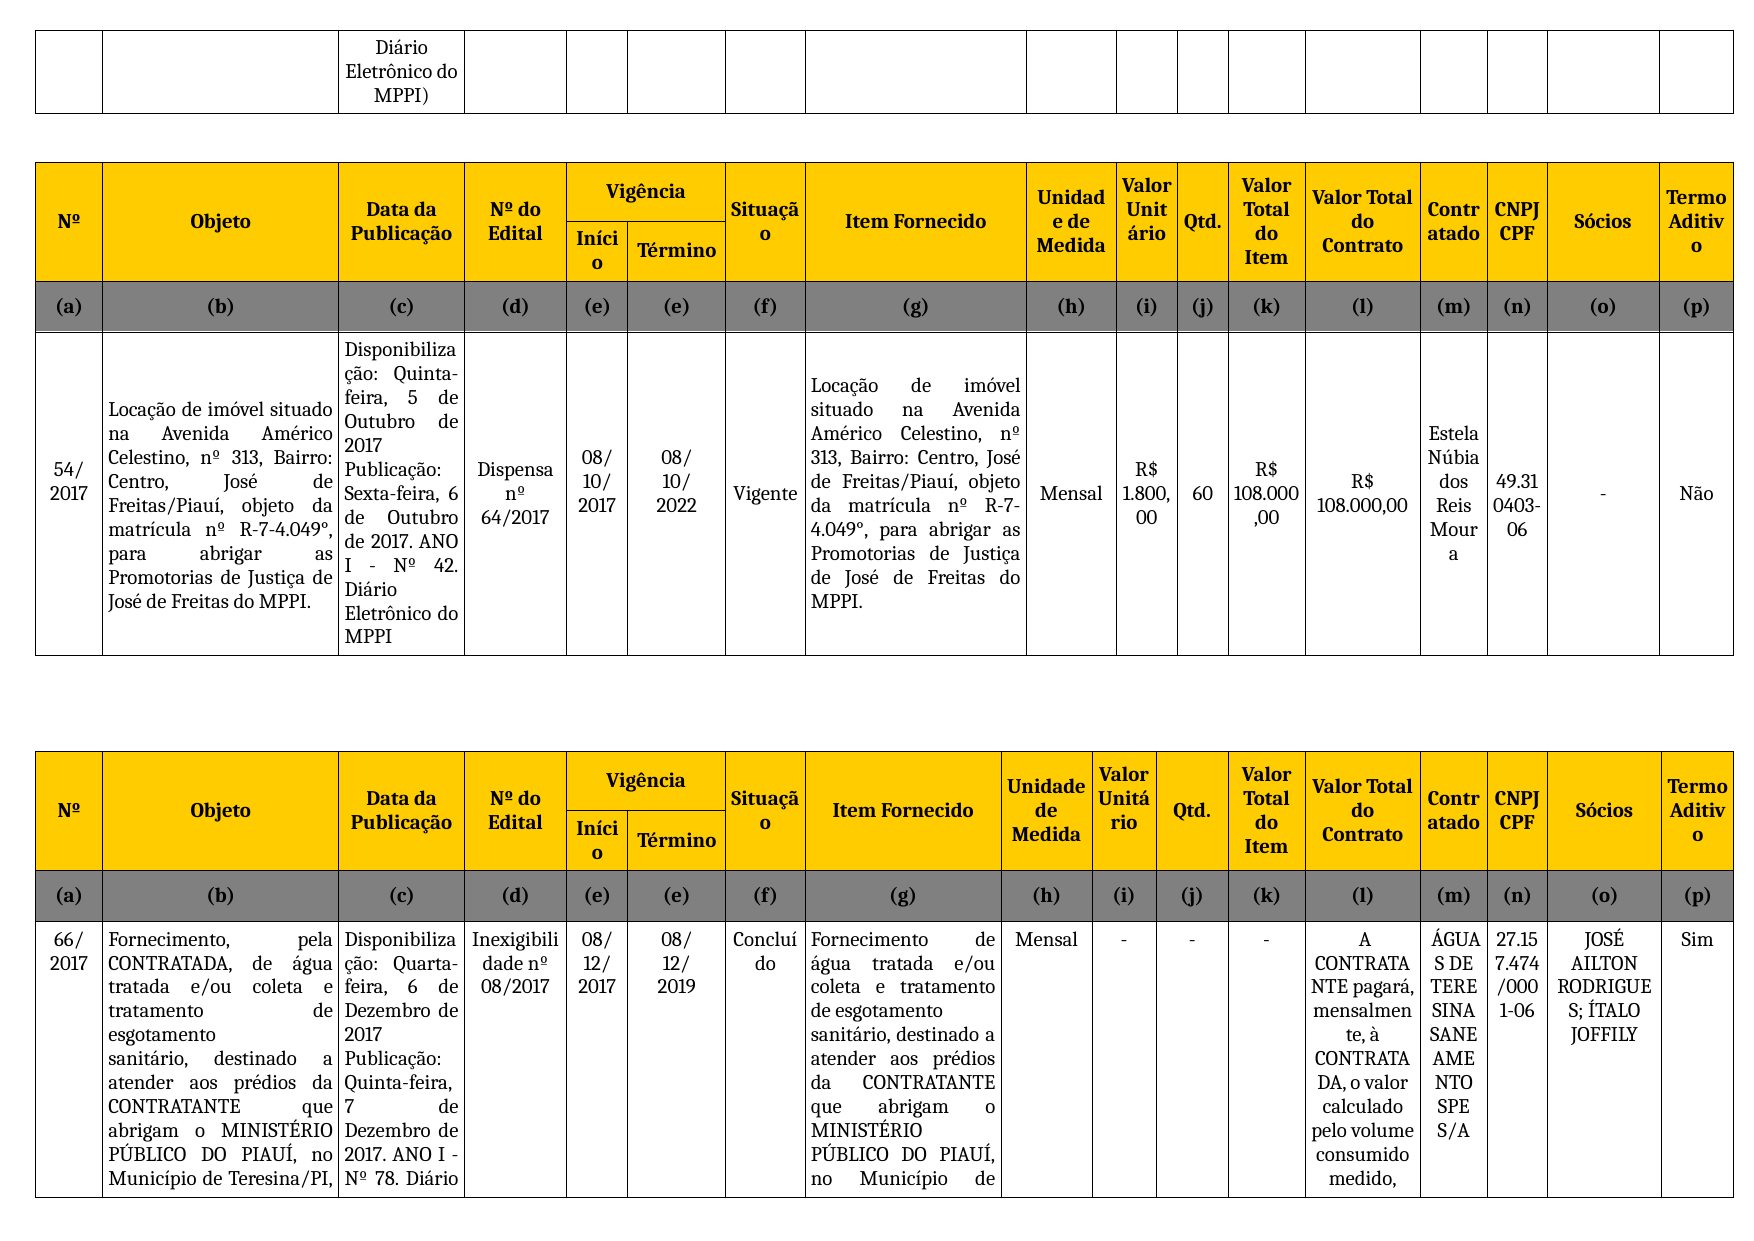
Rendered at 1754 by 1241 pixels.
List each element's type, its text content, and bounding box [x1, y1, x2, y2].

table_header Data da Publicação [339, 163, 464, 281]
table_cell (h) [1002, 871, 1092, 921]
table_header Unidade de Medida [1002, 752, 1092, 870]
table_cell [1027, 31, 1116, 113]
table_cell 08/ 10/ 2022 [628, 333, 725, 655]
table_cell (o) [1548, 871, 1661, 921]
table_cell (n) [1488, 871, 1547, 921]
table_header Situação [726, 163, 805, 281]
table_cell Locação de imóvel situado na Avenida Américo Celestino, nº 313, Bairro: Centro, José de Freitas/Piauí, objeto da matrícula nº R-7-4.049°, para abrigar as Promotorias de Justiça de José de Freitas do MPPI. [806, 333, 1026, 655]
table_cell Término [628, 811, 725, 870]
table_cell R$ 108.000,00 [1306, 333, 1420, 655]
table_cell (i) [1117, 282, 1177, 331]
table_header Data da Publicação [339, 752, 464, 870]
table_cell 08/ 12/ 2017 [567, 922, 627, 1196]
table_cell A CONTRATANTE pagará, mensalmente, à CONTRATADA, o valor calculado pelo volume consumido medido, [1306, 922, 1420, 1196]
table_cell [103, 31, 338, 113]
table_cell (e) [628, 871, 725, 921]
table_cell (c) [339, 282, 464, 331]
table_cell Locação de imóvel situado na Avenida Américo Celestino, nº 313, Bairro: Centro, José de Freitas/Piauí, objeto da matrícula nº R-7-4.049°, para abrigar as Promotorias de Justiça de José de Freitas do MPPI. [103, 333, 338, 655]
table_header CNPJ CPF [1488, 163, 1547, 281]
table_header Objeto [103, 752, 338, 870]
table_header Vigência [567, 752, 725, 810]
table_cell - [1548, 333, 1659, 655]
table_header Situação [726, 752, 805, 870]
table_header Contratado [1421, 752, 1487, 870]
table_header Nº do Edital [465, 752, 566, 870]
table_header Valor Total do Contrato [1306, 752, 1420, 870]
table_header Valor Total do Item [1229, 752, 1305, 870]
table_cell R$ 1.800,00 [1117, 333, 1177, 655]
table_cell (m) [1421, 282, 1487, 331]
table_cell Disponibilização: Quarta-feira, 6 de Dezembro de 2017 Publicação: Quinta-feira, 7 de Dezembro de 2017. ANO I - Nº 78. Diário [339, 922, 464, 1196]
table_cell - [1229, 922, 1305, 1196]
table_cell (a) [36, 871, 102, 921]
table_cell [465, 31, 566, 113]
table_cell (b) [103, 871, 338, 921]
table_cell (g) [806, 871, 1001, 921]
table_cell (f) [726, 282, 805, 331]
table_cell [1178, 31, 1228, 113]
table_cell 08/ 10/ 2017 [567, 333, 627, 655]
table_cell 27.157.474/0001-06 [1488, 922, 1547, 1196]
table_cell 54/ 2017 [36, 333, 102, 655]
table_cell [806, 31, 1026, 113]
table_cell Início [567, 222, 627, 281]
table_cell Vigente [726, 333, 805, 655]
table_header Valor Unitário [1093, 752, 1156, 870]
table_cell 66/ 2017 [36, 922, 102, 1196]
table_header Item Fornecido [806, 752, 1001, 870]
table_cell Concluído [726, 922, 805, 1196]
table_cell (j) [1178, 282, 1228, 331]
table_cell Estela Núbia dos Reis Moura [1421, 333, 1487, 655]
table_cell 49.310403-06 [1488, 333, 1547, 655]
table_cell [1488, 31, 1547, 113]
table_cell (c) [339, 871, 464, 921]
table_cell (p) [1662, 871, 1733, 921]
table_cell [726, 31, 805, 113]
table_header Contratado [1421, 163, 1487, 281]
table_cell [1117, 31, 1177, 113]
table_cell 08/ 12/ 2019 [628, 922, 725, 1196]
table_header Nº do Edital [465, 163, 566, 281]
table_cell Não [1660, 333, 1733, 655]
table_header Sócios [1548, 752, 1661, 870]
table_cell Mensal [1027, 333, 1116, 655]
table_cell (p) [1660, 282, 1733, 331]
table_cell (i) [1093, 871, 1156, 921]
table_header Unidade de Medida [1027, 163, 1116, 281]
table_cell JOSÉ AILTON RODRIGUES; ÍTALO JOFFILY [1548, 922, 1661, 1196]
table_header Termo Aditivo [1662, 752, 1733, 870]
table_header Objeto [103, 163, 338, 281]
table_cell (b) [103, 282, 338, 331]
table_cell (l) [1306, 282, 1420, 331]
table_cell (d) [465, 871, 566, 921]
table_cell (j) [1157, 871, 1228, 921]
table_cell ÁGUAS DE TERESINA SANEAMENTO SPE S/A [1421, 922, 1487, 1196]
table_cell Fornecimento de água tratada e/ou coleta e tratamento de esgotamento sanitário, destinado a atender aos prédios da CONTRATANTE que abrigam o MINISTÉRIO PÚBLICO DO PIAUÍ, no Município de [806, 922, 1001, 1196]
table_cell (k) [1229, 871, 1305, 921]
table_cell [36, 31, 102, 113]
table_cell Mensal [1002, 922, 1092, 1196]
table_cell [1229, 31, 1305, 113]
table_cell Dispensa nº 64/2017 [465, 333, 566, 655]
table_cell - [1157, 922, 1228, 1196]
table_cell Sim [1662, 922, 1733, 1196]
table_cell Término [628, 222, 725, 281]
table_cell (f) [726, 871, 805, 921]
table_cell R$ 108.000,00 [1229, 333, 1305, 655]
table_cell (e) [567, 282, 627, 331]
table_cell - [1093, 922, 1156, 1196]
table_header Nº [36, 163, 102, 281]
table_cell (n) [1488, 282, 1547, 331]
table_cell [1660, 31, 1733, 113]
table_cell (o) [1548, 282, 1659, 331]
table_cell [1306, 31, 1420, 113]
table_header Valor Total do Contrato [1306, 163, 1420, 281]
table_cell (m) [1421, 871, 1487, 921]
table_cell [567, 31, 627, 113]
table_cell Diário Eletrônico do MPPI) [339, 31, 464, 113]
table_cell (e) [567, 871, 627, 921]
table_header CNPJ CPF [1488, 752, 1547, 870]
table_cell Inexigibilidade nº 08/2017 [465, 922, 566, 1196]
table_header Valor Unitário [1117, 163, 1177, 281]
table_header Qtd. [1178, 163, 1228, 281]
table_header Nº [36, 752, 102, 870]
table_cell [1421, 31, 1487, 113]
table_cell (a) [36, 282, 102, 331]
table_cell (g) [806, 282, 1026, 331]
table_cell (k) [1229, 282, 1305, 331]
table_cell (d) [465, 282, 566, 331]
table_cell Disponibilização: Quinta-feira, 5 de Outubro de 2017 Publicação: Sexta-feira, 6 de Outubro de 2017. ANO I - Nº 42. Diário Eletrônico do MPPI [339, 333, 464, 655]
table_cell Início [567, 811, 627, 870]
table_header Item Fornecido [806, 163, 1026, 281]
table_header Termo Aditivo [1660, 163, 1733, 281]
table_header Valor Total do Item [1229, 163, 1305, 281]
table_header Sócios [1548, 163, 1659, 281]
table_cell (e) [628, 282, 725, 331]
table_cell Fornecimento, pela CONTRATADA, de água tratada e/ou coleta e tratamento de esgotamento sanitário, destinado a atender aos prédios da CONTRATANTE que abrigam o MINISTÉRIO PÚBLICO DO PIAUÍ, no Município de Teresina/PI, [103, 922, 338, 1196]
table_cell 60 [1178, 333, 1228, 655]
table_header Vigência [567, 163, 725, 221]
table_header Qtd. [1157, 752, 1228, 870]
table_cell - [1548, 31, 1659, 113]
table_cell [628, 31, 725, 113]
table_cell (l) [1306, 871, 1420, 921]
table_cell (h) [1027, 282, 1116, 331]
